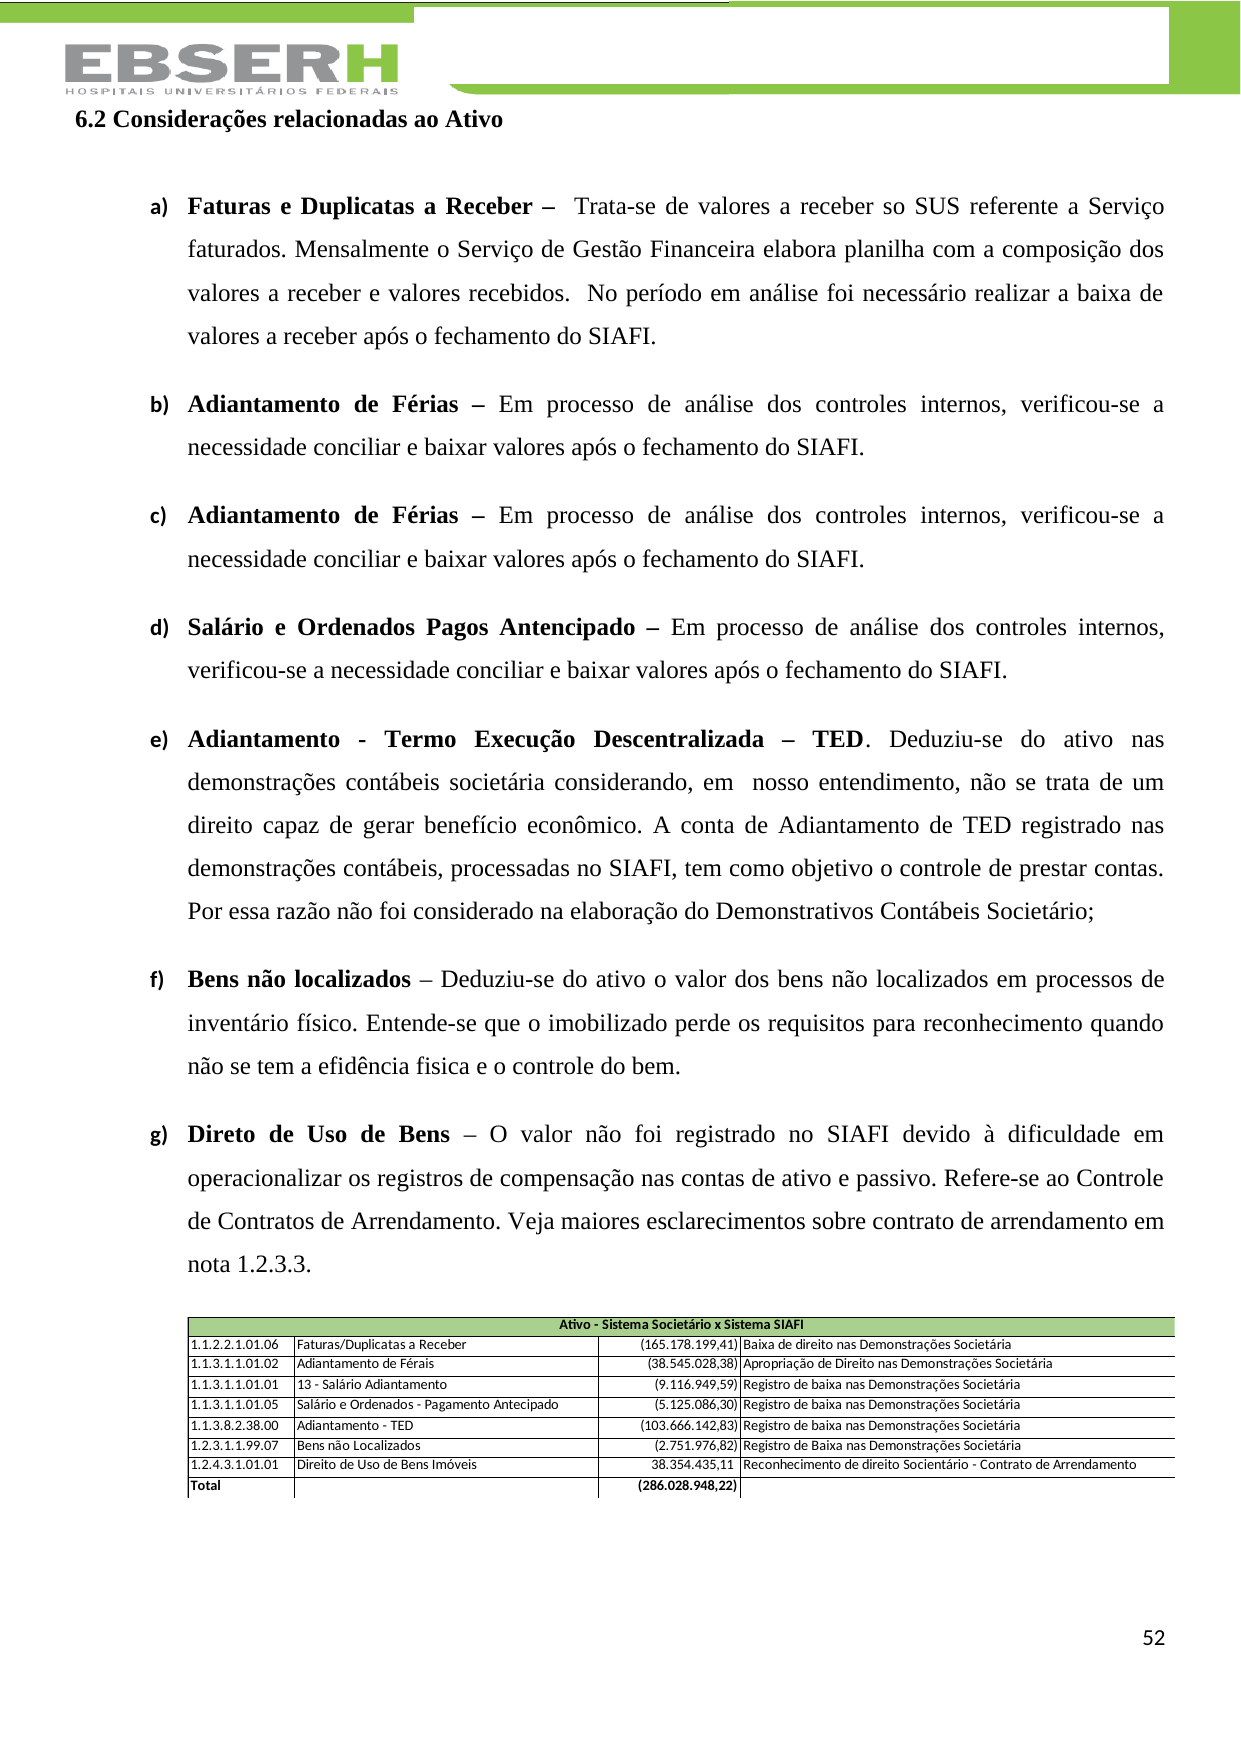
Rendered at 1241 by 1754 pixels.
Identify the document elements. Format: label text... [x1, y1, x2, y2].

list Considerações relacionadas ao Ativo [75, 104, 1165, 133]
list Adiantamento de Férias – Em processo de análise dos controles internos, verificou-se a necessidade conciliar e baixar valores após o fechamento do SIAFI. [150, 389, 1165, 461]
list Adiantamento - Termo Execução Descentralizada – TED. Deduziu-se do ativo nas demonstrações contábeis societária considerando, em nosso entendimento, não se trata de um direito capaz de gerar benefício econômico. A conta de Adiantamento de TED registrado nas demonstrações contábeis, processadas no SIAFI, tem como objetivo o controle de prestar contas. Por essa razão não foi considerado na elaboração do Demonstrativos Contábeis Societário; [150, 724, 1165, 925]
list Bens não localizados – Deduziu-se do ativo o valor dos bens não localizados em processos de inventário físico. Entende-se que o imobilizado perde os requisitos para reconhecimento quando não se tem a efidência fisica e o controle do bem. [150, 964, 1165, 1080]
list Salário e Ordenados Pagos Antencipado – Em processo de análise dos controles internos, verificou-se a necessidade conciliar e baixar valores após o fechamento do SIAFI. [150, 612, 1165, 684]
list Direto de Uso de Bens – O valor não foi registrado no SIAFI devido à dificuldade em operacionalizar os registros de compensação nas contas de ativo e passivo. Refere-se ao Controle de Contratos de Arrendamento. Veja maiores esclarecimentos sobre contrato de arrendamento em nota 1.2.3.3. [150, 1119, 1165, 1278]
list Adiantamento de Férias – Em processo de análise dos controles internos, verificou-se a necessidade conciliar e baixar valores após o fechamento do SIAFI. [150, 501, 1165, 573]
list Faturas e Duplicatas a Receber – Trata-se de valores a receber so SUS referente a Serviço faturados. Mensalmente o Serviço de Gestão Financeira elabora planilha com a composição dos valores a receber e valores recebidos. No período em análise foi necessário realizar a baixa de valores a receber após o fechamento do SIAFI. [150, 191, 1165, 349]
